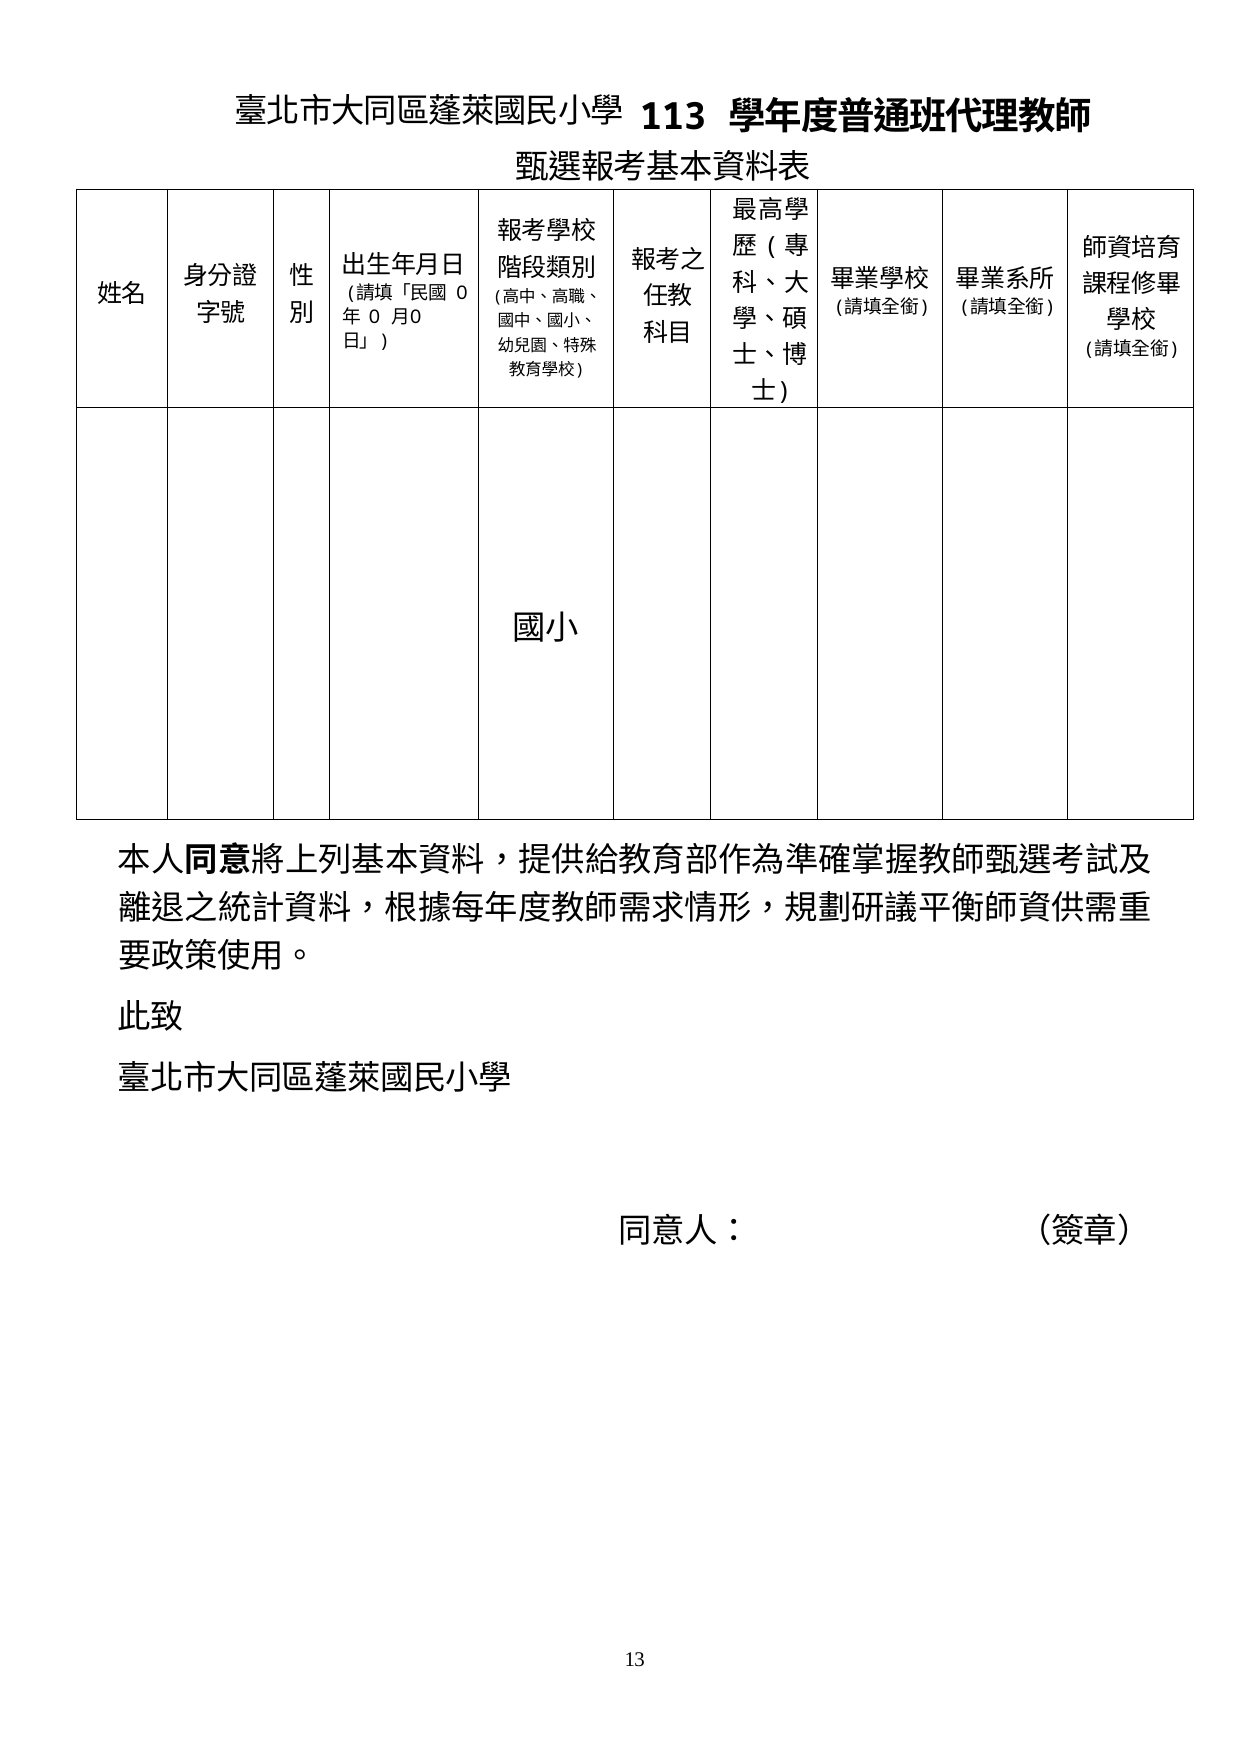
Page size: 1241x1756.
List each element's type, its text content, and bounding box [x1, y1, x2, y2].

text 同意人： （簽章） [618, 1204, 1205, 1253]
table_cell [1068, 408, 1193, 819]
table_header 報考學校階段類別 (高中、高職、國中、國小、幼兒園、特殊教育學校) [479, 190, 613, 407]
table_header 報考之任教科目 [614, 190, 710, 407]
table_cell [614, 408, 710, 819]
table_cell [330, 408, 478, 819]
table_header 師資培育課程修畢學校 (請填全銜) [1068, 190, 1193, 407]
table_header 身分證字號 [168, 190, 273, 407]
table_cell [943, 408, 1067, 819]
table_header 出生年月日 (請填「民國 O 年 O 月O 日」) [330, 190, 478, 407]
table_cell [274, 408, 329, 819]
table_cell 國小 [479, 408, 613, 819]
text 臺北市大同區蓬萊國民小學 113 學年度普通班代理教師 [122, 84, 1205, 140]
table_header 性別 [274, 190, 329, 407]
table_cell [711, 408, 817, 819]
text 甄選報考基本資料表 [122, 140, 1205, 188]
table_header 姓名 [77, 190, 167, 407]
table_header 最高學歷(專科、大學、碩 士、博士) [711, 190, 817, 407]
table_header 畢業系所 (請填全銜) [943, 190, 1067, 407]
table_cell [77, 408, 167, 819]
text 臺北市大同區蓬萊國民小學 [118, 1051, 1205, 1099]
text 本人同意將上列基本資料，提供給教育部作為準確掌握教師甄選考試及離退之統計資料，根據每年度教師需求情形，規劃研議平衡師資供需重要政策使用。 [118, 833, 1151, 977]
text 此致 [118, 990, 1205, 1038]
table_cell [818, 408, 942, 819]
table_cell [168, 408, 273, 819]
table_header 畢業學校 (請填全銜) [818, 190, 942, 407]
